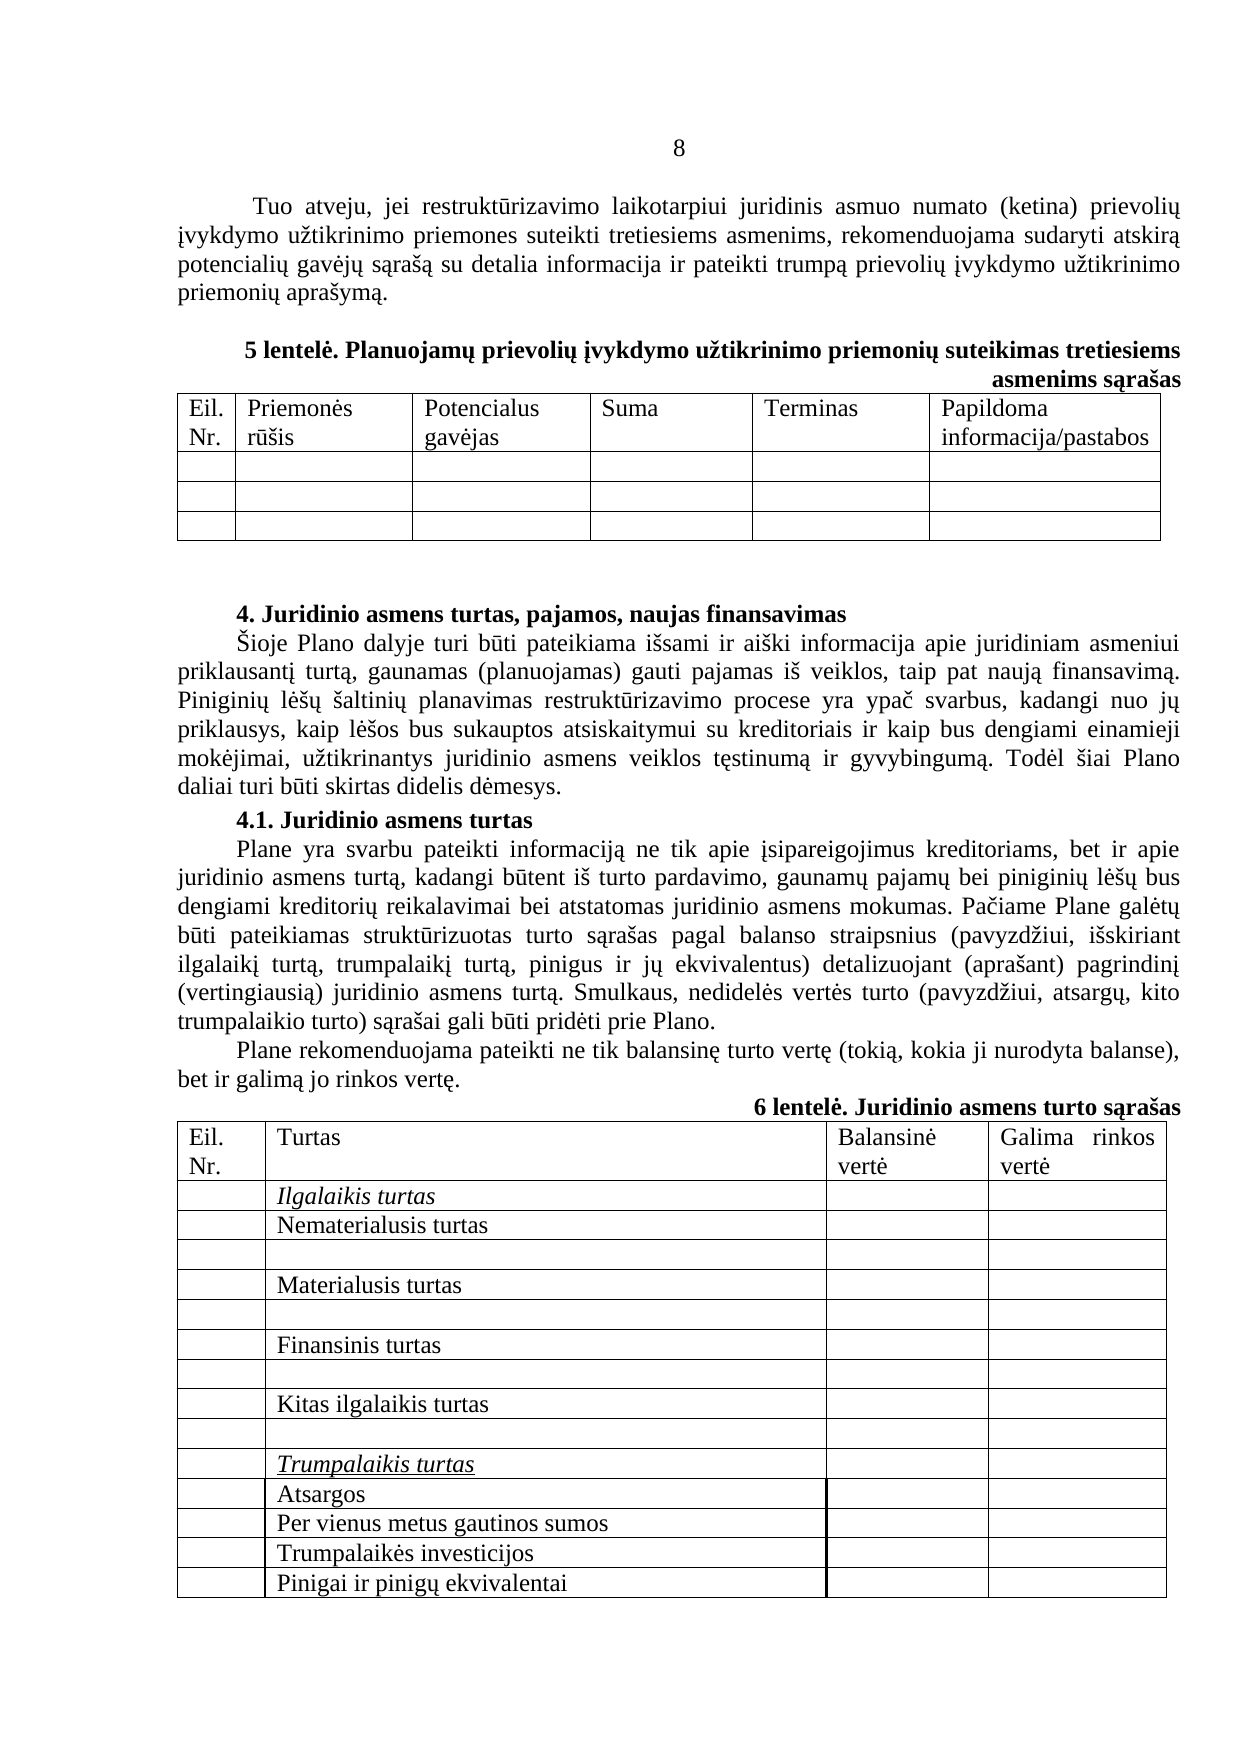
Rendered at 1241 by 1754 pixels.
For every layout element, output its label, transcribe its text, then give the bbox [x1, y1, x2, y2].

table_cell [989, 1538, 1166, 1567]
table_cell Pinigai ir pinigų ekvivalentai [266, 1568, 825, 1597]
table_cell [178, 1479, 264, 1507]
table_header Terminas [753, 394, 929, 451]
table_cell [989, 1330, 1166, 1358]
table_cell [930, 512, 1160, 540]
table_cell [989, 1509, 1166, 1537]
table_cell [178, 1211, 265, 1239]
table_cell [178, 1181, 265, 1209]
table_cell [236, 482, 412, 511]
text Tuo atveju, jei restruktūrizavimo laikotarpiui juridinis asmuo numato (ketina) prievolių įvykdymo užtikrinimo priemones suteikti tretiesiems asmenims, rekomenduojama sudaryti atskirą potencialių gavėjų sąrašą su detalia informacija ir pateikti trumpą prievolių įvykdymo užtikrinimo priemonių aprašymą. [177, 191, 1181, 306]
table_cell [266, 1419, 826, 1448]
table_header Balansinė vertė [827, 1122, 988, 1180]
table_header Eil. Nr. [178, 394, 235, 451]
table_cell [413, 482, 590, 511]
table_cell [828, 1509, 988, 1537]
table_cell Finansinis turtas [266, 1330, 826, 1358]
text Plane rekomenduojama pateikti ne tik balansinę turto vertę (tokią, kokia ji nurodyta balanse), bet ir galimą jo rinkos vertę. [177, 1035, 1181, 1092]
table_header Papildoma informacija/pastabos [930, 394, 1160, 451]
text Plane yra svarbu pateikti informaciją ne tik apie įsipareigojimus kreditoriams, bet ir apie juridinio asmens turtą, kadangi būtent iš turto pardavimo, gaunamų pajamų bei piniginių lėšų bus dengiami kreditorių reikalavimai bei atstatomas juridinio asmens mokumas. Pačiame Plane galėtų būti pateikiamas struktūrizuotas turto sąrašas pagal balanso straipsnius (pavyzdžiui, išskiriant ilgalaikį turtą, trumpalaikį turtą, pinigus ir jų ekvivalentus) detalizuojant (aprašant) pagrindinį (vertingiausią) juridinio asmens turtą. Smulkaus, nedidelės vertės turto (pavyzdžiui, atsargų, kito trumpalaikio turto) sąrašai gali būti pridėti prie Plano. [177, 834, 1181, 1035]
table_cell [178, 1568, 264, 1597]
table_cell [591, 482, 752, 511]
text Šioje Plano dalyje turi būti pateikiama išsami ir aiški informacija apie juridiniam asmeniui priklausantį turtą, gaunamas (planuojamas) gauti pajamas iš veiklos, taip pat naują finansavimą. Piniginių lėšų šaltinių planavimas restruktūrizavimo procese yra ypač svarbus, kadangi nuo jų priklausys, kaip lėšos bus sukauptos atsiskaitymui su kreditoriais ir kaip bus dengiami einamieji mokėjimai, užtikrinantys juridinio asmens veiklos tęstinumą ir gyvybingumą. Todėl šiai Plano daliai turi būti skirtas didelis dėmesys. [177, 628, 1181, 800]
table_cell [989, 1300, 1166, 1329]
table_cell [178, 1419, 265, 1448]
table_cell [989, 1270, 1166, 1299]
table_cell [413, 512, 590, 540]
table_cell [930, 452, 1160, 481]
table_cell [827, 1419, 988, 1448]
table_header Eil. Nr. [178, 1122, 265, 1180]
table_cell Ilgalaikis turtas [266, 1181, 826, 1209]
table_header Priemonės rūšis [236, 394, 412, 451]
table_header Galima rinkos vertė [989, 1122, 1166, 1180]
table_cell [828, 1568, 988, 1597]
table_cell Trumpalaikis turtas [266, 1449, 826, 1478]
table_header Turtas [266, 1122, 826, 1180]
table_cell [827, 1300, 988, 1329]
table_cell [827, 1449, 988, 1478]
table_cell [753, 482, 929, 511]
table_cell [413, 452, 590, 481]
table_cell [178, 1389, 265, 1418]
table_cell [989, 1389, 1166, 1418]
table_cell [827, 1240, 988, 1269]
table_cell [266, 1360, 826, 1388]
table_cell Atsargos [266, 1479, 825, 1507]
table_cell [236, 512, 412, 540]
table_cell [178, 1300, 265, 1329]
table_cell [989, 1419, 1166, 1448]
table_cell [753, 452, 929, 481]
table_cell Per vienus metus gautinos sumos [266, 1509, 825, 1537]
table_cell [827, 1181, 988, 1209]
table_cell [178, 1330, 265, 1358]
table_cell [989, 1181, 1166, 1209]
table_cell Materialusis turtas [266, 1270, 826, 1299]
table_cell [827, 1360, 988, 1388]
table_cell [266, 1300, 826, 1329]
table_cell Nematerialusis turtas [266, 1211, 826, 1239]
table_header Suma [591, 394, 752, 451]
table_cell [989, 1211, 1166, 1239]
text 5 lentelė. Planuojamų prievolių įvykdymo užtikrinimo priemonių suteikimas tretiesiems asmenims sąrašas [177, 335, 1181, 392]
table_cell [827, 1211, 988, 1239]
table_cell [989, 1360, 1166, 1388]
table_cell [591, 452, 752, 481]
table_cell [930, 482, 1160, 511]
table_cell [827, 1389, 988, 1418]
table_header Potencialus gavėjas [413, 394, 590, 451]
table_cell [178, 1449, 265, 1478]
table_cell [591, 512, 752, 540]
table_cell [178, 1240, 265, 1269]
text 4.1. Juridinio asmens turtas [177, 805, 1181, 834]
table_cell [178, 1509, 264, 1537]
table_cell [753, 512, 929, 540]
table_cell [989, 1568, 1166, 1597]
table_cell Trumpalaikės investicijos [266, 1538, 825, 1567]
table_cell [827, 1330, 988, 1358]
text 6 lentelė. Juridinio asmens turto sąrašas [177, 1092, 1181, 1121]
table_cell [178, 1270, 265, 1299]
table_cell [989, 1240, 1166, 1269]
table_cell [178, 452, 235, 481]
table_cell [266, 1240, 826, 1269]
table_cell [178, 1360, 265, 1388]
table_cell [828, 1538, 988, 1567]
table_cell [827, 1270, 988, 1299]
table_cell [178, 482, 235, 511]
table_cell Kitas ilgalaikis turtas [266, 1389, 826, 1418]
table_cell [236, 452, 412, 481]
table_cell [828, 1479, 988, 1507]
table_cell [178, 1538, 264, 1567]
text 4. Juridinio asmens turtas, pajamos, naujas finansavimas [177, 599, 1181, 628]
table_cell [989, 1449, 1166, 1478]
table_cell [989, 1479, 1166, 1507]
table_cell [178, 512, 235, 540]
